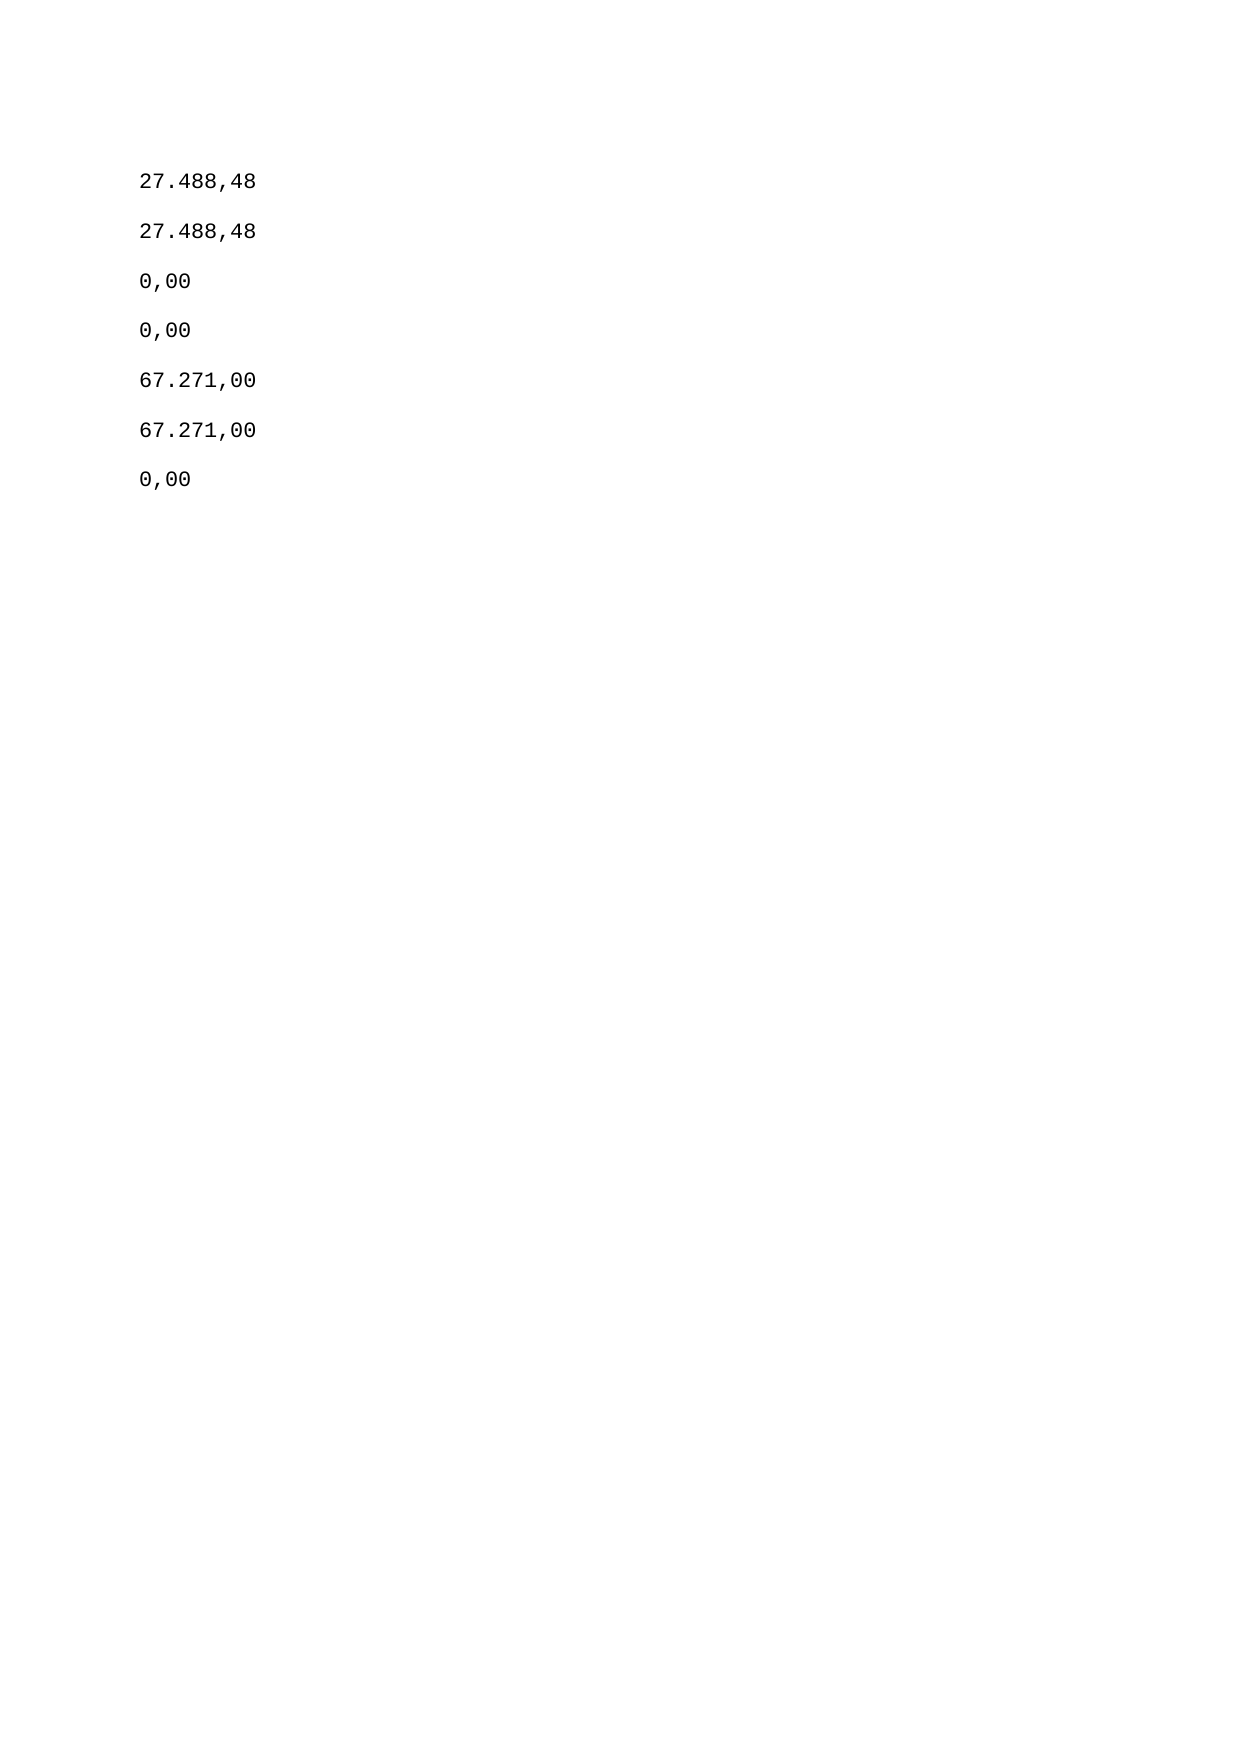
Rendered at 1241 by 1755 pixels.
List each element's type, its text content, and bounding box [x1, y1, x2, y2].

text 67.271,00 [139, 419, 1066, 443]
text 0,00 [139, 468, 1066, 493]
text 27.488,48 [139, 171, 1066, 195]
text 0,00 [139, 319, 1066, 344]
text 0,00 [139, 270, 1066, 294]
text 67.271,00 [139, 369, 1066, 394]
text 27.488,48 [139, 220, 1066, 245]
